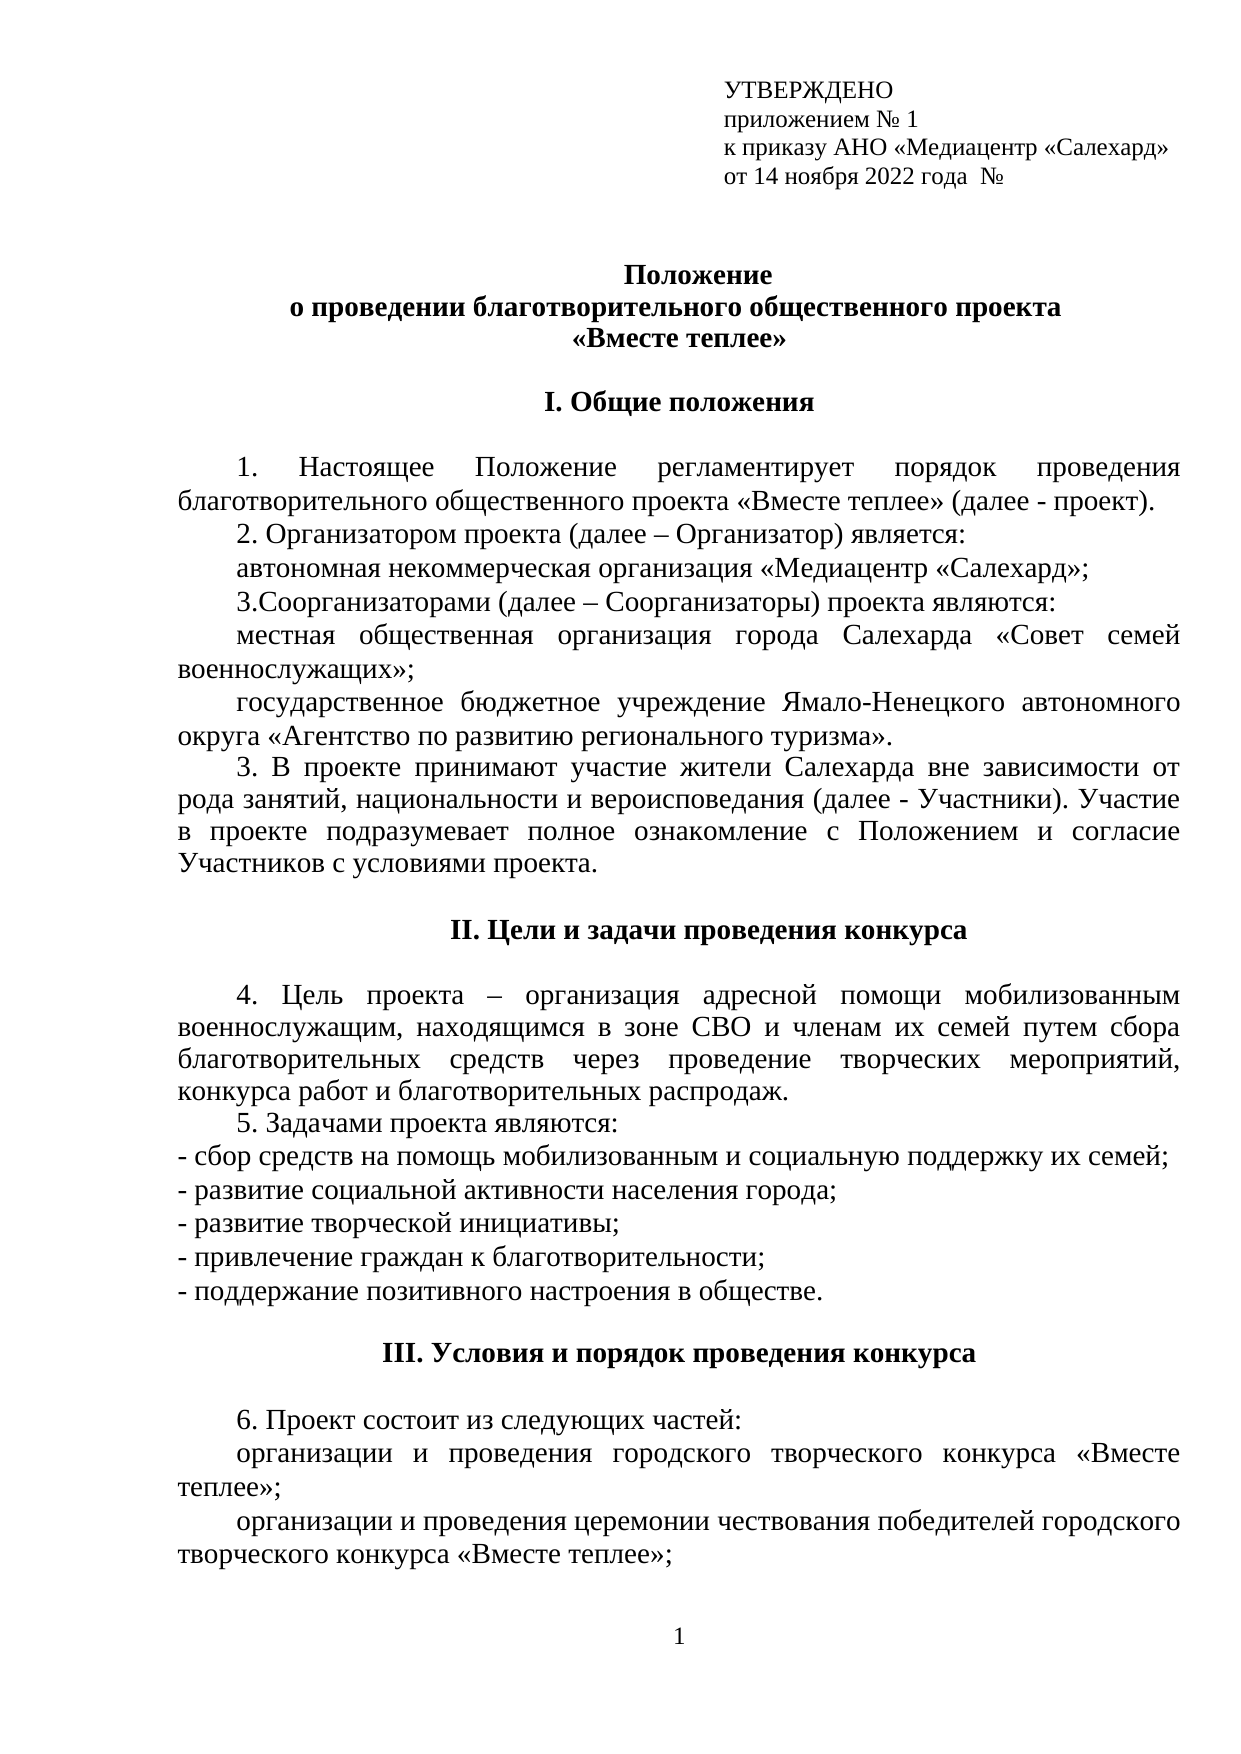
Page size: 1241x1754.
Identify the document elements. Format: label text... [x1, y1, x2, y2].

text 5. Задачами проекта являются: [177, 1107, 1181, 1138]
text I. Общие положения [177, 386, 1181, 418]
text - поддержание позитивного настроения в обществе. [177, 1273, 1181, 1306]
text 2. Организатором проекта (далее – Организатор) является: [177, 517, 1181, 550]
text 1. Настоящее Положение регламентирует порядок проведения благотворительного общественного проекта «Вместе теплее» (далее - проект). [177, 449, 1181, 517]
text 3. В проекте принимают участие жители Салехарда вне зависимости от рода занятий, национальности и вероисповедания (далее - Участники). Участие в проекте подразумевает полное ознакомление с Положением и согласие Участников с условиями проекта. [177, 751, 1181, 879]
text от 14 ноября 2022 года № [177, 161, 1181, 190]
text приложением № 1 [177, 104, 1181, 132]
text 6. Проект состоит из следующих частей: [177, 1402, 1181, 1436]
text организации и проведения городского творческого конкурса «Вместе теплее»; [177, 1436, 1181, 1503]
text 4. Цель проекта – организация адресной помощи мобилизованным военнослужащим, находящимся в зоне СВО и членам их семей путем сбора благотворительных средств через проведение творческих мероприятий, конкурса работ и благотворительных распродаж. [177, 979, 1181, 1107]
text к приказу АНО «Медиацентр «Салехард» [177, 132, 1181, 161]
text УТВЕРЖДЕНО [177, 75, 1181, 104]
text государственное бюджетное учреждение Ямало-Ненецкого автономного округа «Агентство по развитию регионального туризма». [177, 684, 1181, 751]
text III. Условия и порядок проведения конкурса [177, 1335, 1181, 1368]
text «Вместе теплее» [177, 322, 1181, 354]
text 3.Соорганизаторами (далее – Соорганизаторы) проекта являются: [177, 584, 1181, 617]
text II. Цели и задачи проведения конкурса [177, 912, 1181, 946]
text - привлечение граждан к благотворительности; [177, 1239, 1181, 1273]
text о проведении благотворительного общественного проекта [177, 291, 1181, 322]
text местная общественная организация города Салехарда «Совет семей военнослужащих»; [177, 617, 1181, 684]
text автономная некоммерческая организация «Медиацентр «Салехард»; [177, 550, 1181, 584]
text - развитие творческой инициативы; [177, 1206, 1181, 1239]
text - развитие социальной активности населения города; [177, 1172, 1181, 1206]
subtitle Положение [215, 257, 1181, 291]
text организации и проведения церемонии чествования победителей городского творческого конкурса «Вместе теплее»; [177, 1503, 1181, 1570]
text - сбор средств на помощь мобилизованным и социальную поддержку их семей; [177, 1138, 1181, 1172]
